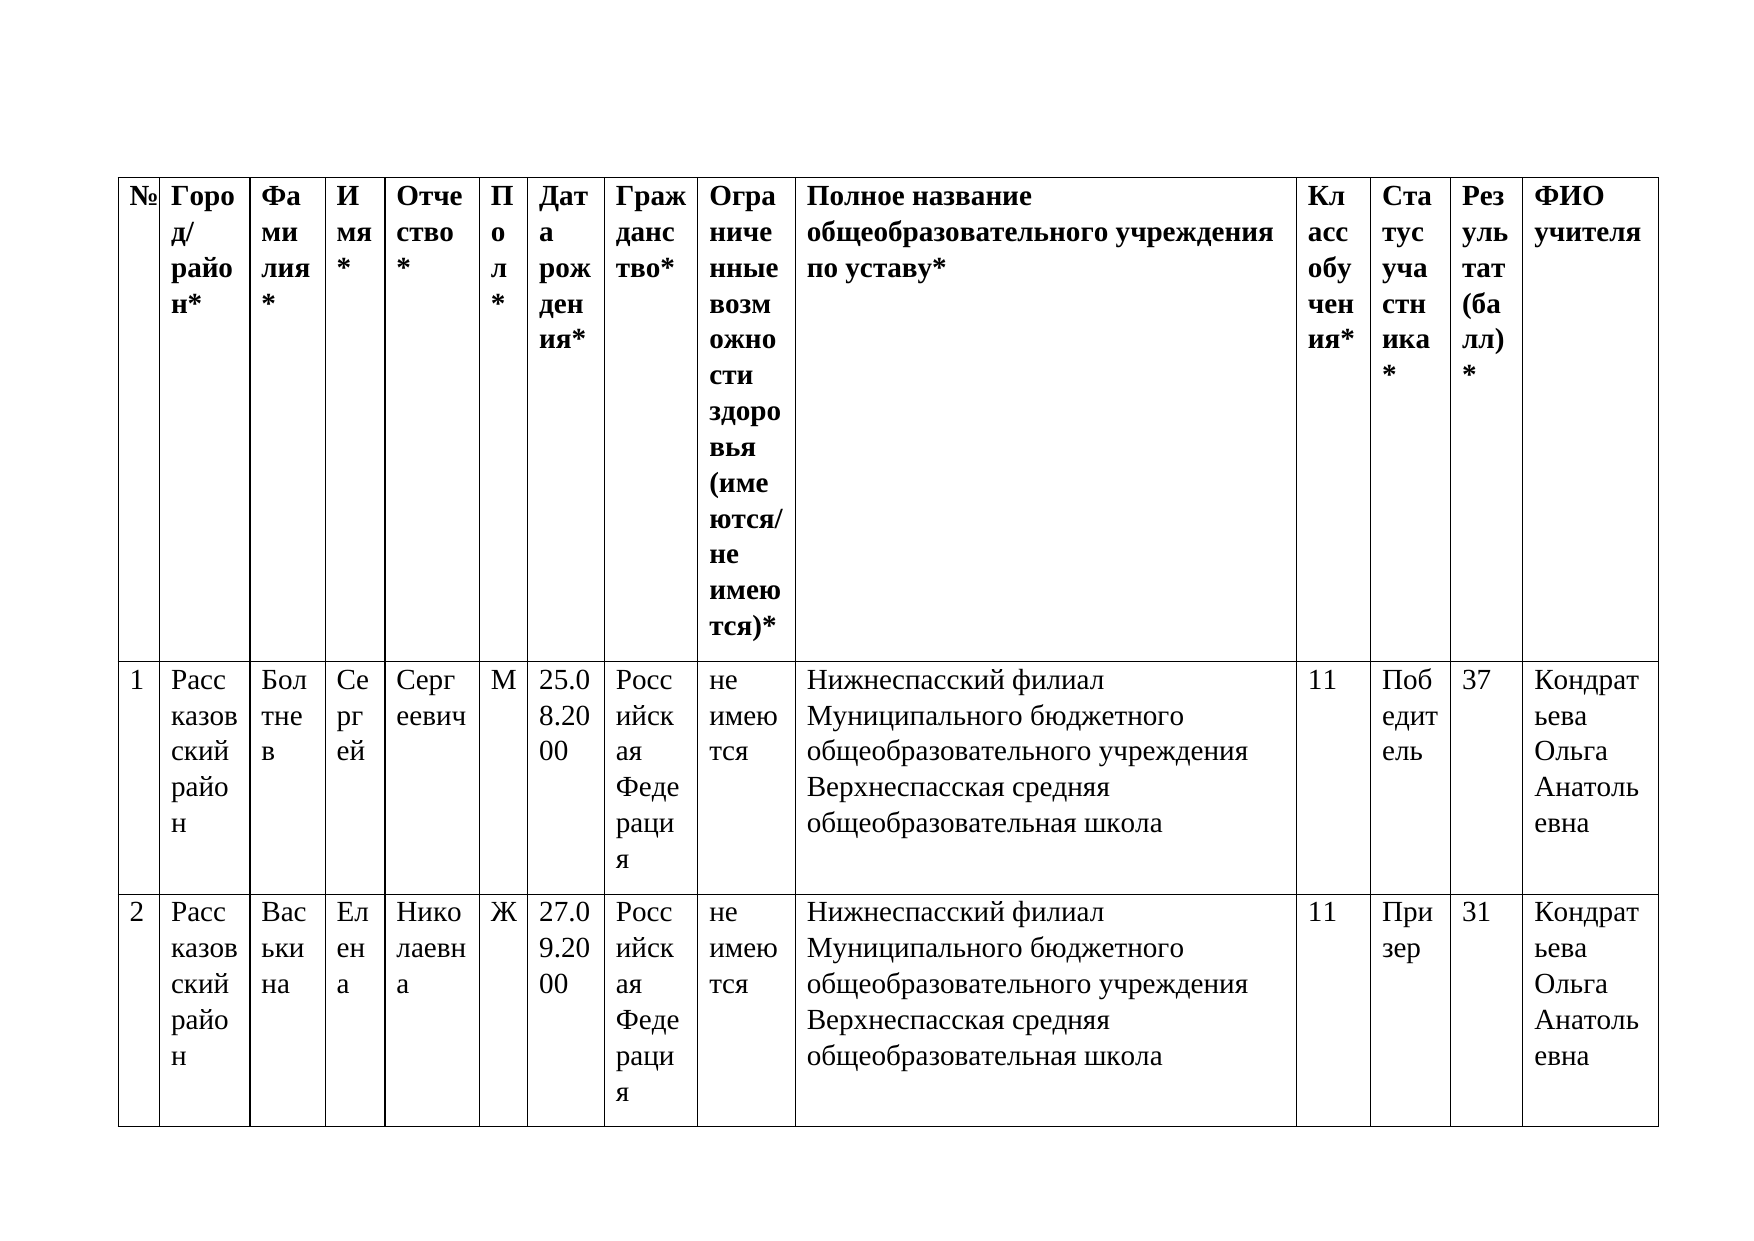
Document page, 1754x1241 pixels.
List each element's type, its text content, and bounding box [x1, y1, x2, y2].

table_cell не имеются [698, 895, 795, 1126]
table_cell 37 [1451, 662, 1522, 893]
table_cell Елена [326, 895, 384, 1126]
table_cell Победитель [1371, 662, 1450, 893]
table_cell Николаевна [386, 895, 479, 1126]
table_cell 2 [119, 895, 159, 1126]
table_header Имя* [326, 178, 384, 661]
table_cell 11 [1297, 895, 1370, 1126]
table_cell Кондратьева Ольга Анатольевна [1523, 895, 1658, 1126]
table_cell М [480, 662, 527, 893]
table_header Ограниченные возможности здоровья (имеются/не имеются)* [698, 178, 795, 661]
table_cell Ж [480, 895, 527, 1126]
table_cell Кондратьева Ольга Анатольевна [1523, 662, 1658, 893]
table_cell Нижнеспасский филиал Муниципального бюджетного общеобразовательного учреждения Верхнеспасская средняя общеобразовательная школа [796, 662, 1296, 893]
table_header Отчество* [386, 178, 479, 661]
table_cell Сергей [326, 662, 384, 893]
table_cell Болтнев [251, 662, 325, 893]
table_header Результат (балл)* [1451, 178, 1522, 661]
table_header Дата рождения* [528, 178, 604, 661]
table_cell не имеются [698, 662, 795, 893]
table_cell Васькина [251, 895, 325, 1126]
table_cell Сергеевич [386, 662, 479, 893]
table_cell Призер [1371, 895, 1450, 1126]
table_header № [119, 178, 159, 661]
table_cell 31 [1451, 895, 1522, 1126]
table_cell Рассказовский район [160, 895, 249, 1126]
table_header ФИО учителя [1523, 178, 1658, 661]
table_cell 11 [1297, 662, 1370, 893]
table_cell 25.08.2000 [528, 662, 604, 893]
table_header Город/район* [160, 178, 249, 661]
table_header Пол* [480, 178, 527, 661]
table_header Класс обучения* [1297, 178, 1370, 661]
table_cell Рассказовский район [160, 662, 249, 893]
table_cell 1 [119, 662, 159, 893]
table_cell Нижнеспасский филиал Муниципального бюджетного общеобразовательного учреждения Верхнеспасская средняя общеобразовательная школа [796, 895, 1296, 1126]
table_header Гражданство* [605, 178, 697, 661]
table_header Статус участника* [1371, 178, 1450, 661]
table_header Фамилия* [251, 178, 325, 661]
table_cell Российская Федерация [605, 895, 697, 1126]
table_header Полное название общеобразовательного учреждения по уставу* [796, 178, 1296, 661]
table_cell 27.09.2000 [528, 895, 604, 1126]
table_cell Российская Федерация [605, 662, 697, 893]
